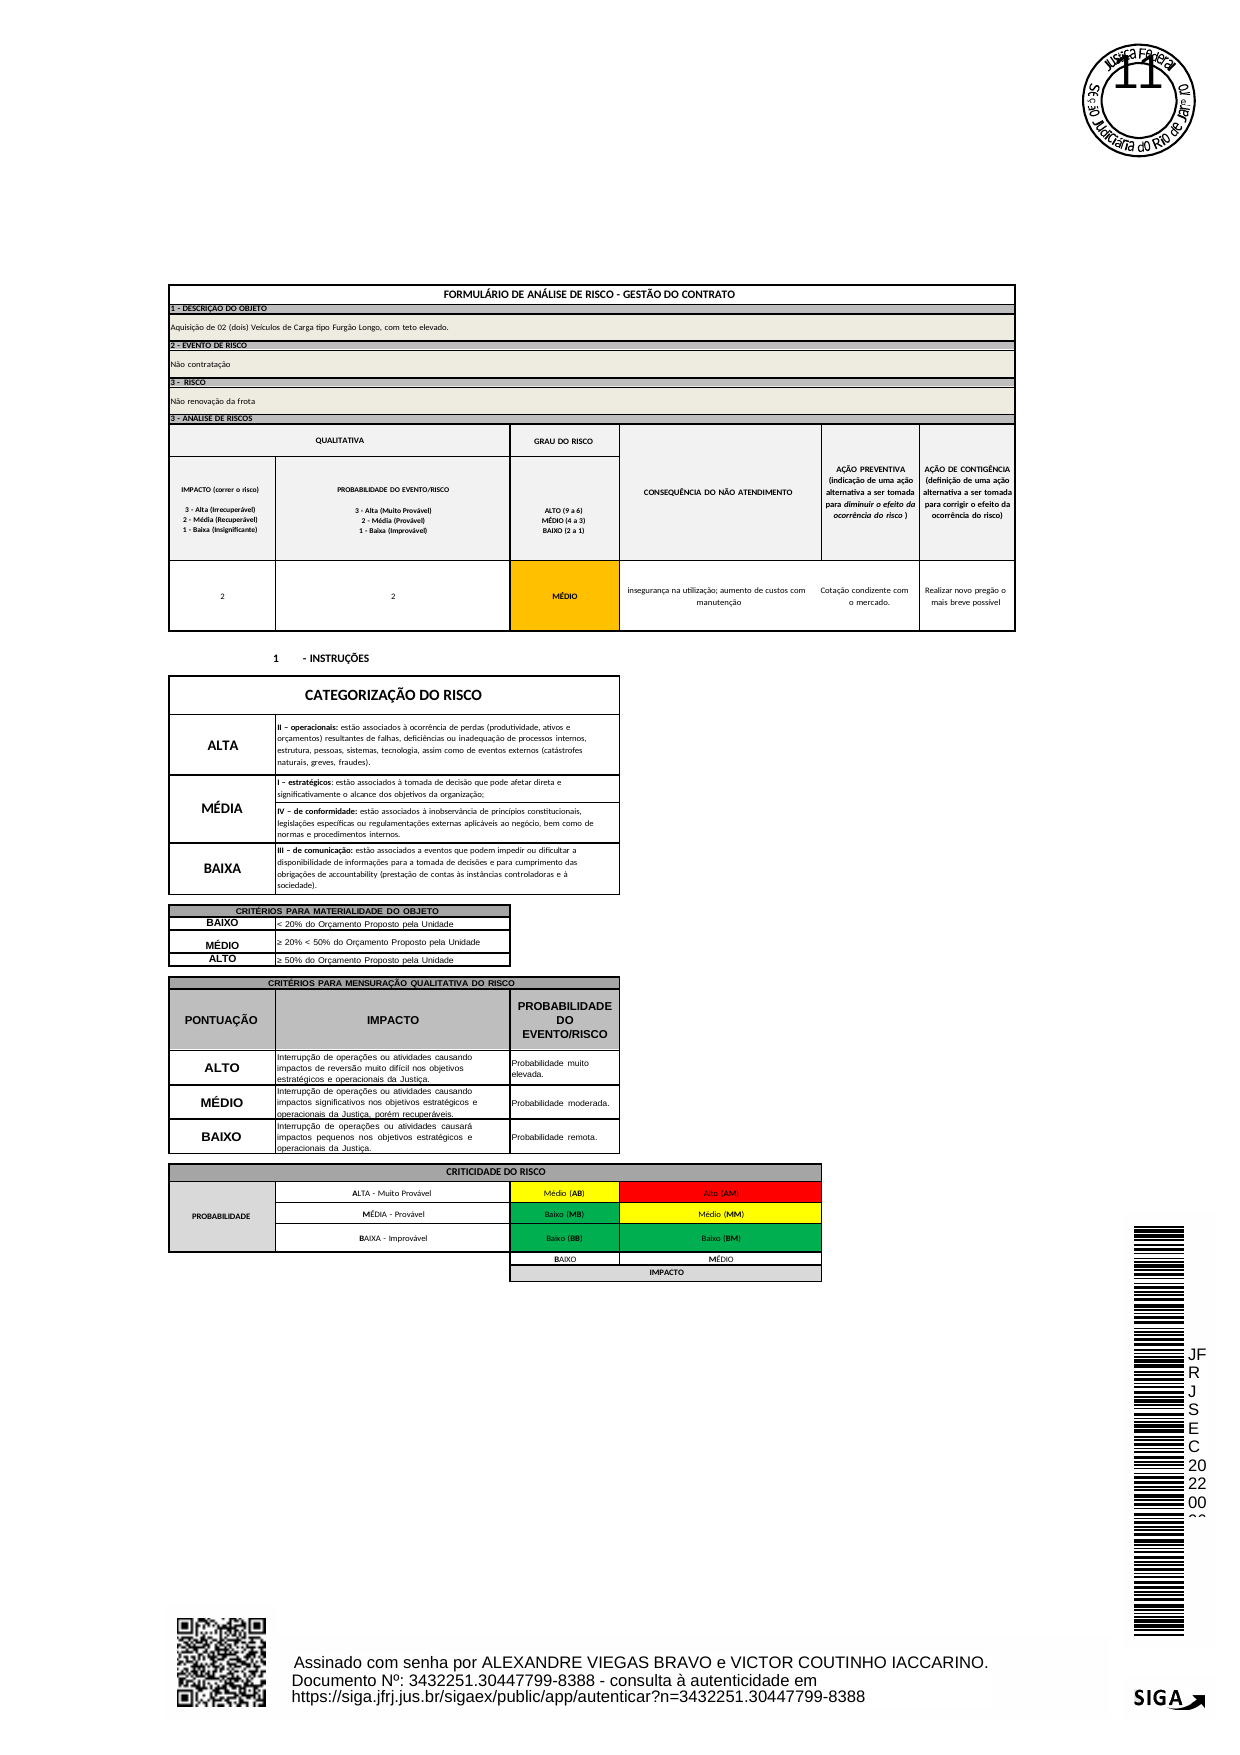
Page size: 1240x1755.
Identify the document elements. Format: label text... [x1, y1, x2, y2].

table_cell 3 - RISCO [170, 379, 1014, 386]
table_cell 2 - EVENTO DE RISCO [170, 342, 1014, 349]
table_cell 1 - DESCRIÇÃO DO OBJETO [170, 305, 1014, 313]
table_cell Realizar novo pregão o mais breve possível [920, 561, 1014, 630]
table_cell Baixo (BM) [620, 1224, 821, 1251]
table_cell Baixo (BB) [511, 1224, 619, 1251]
table_cell Médio (MM) [620, 1203, 821, 1223]
table_cell 2 [170, 561, 275, 630]
table_cell Interrupção de operações ou atividades causando impactos significativos nos objetivos estratégicos e operacionais da Justiça, porém recuperáveis. [276, 1086, 509, 1118]
table_cell ≥ 50% do Orçamento Proposto pela Unidade [276, 954, 509, 965]
text 1 - INSTRUÇÕES [273, 652, 1239, 666]
table_cell PROBABILIDADE DO EVENTO/RISCO [511, 990, 619, 1049]
table_cell ≥ 20% < 50% do Orçamento Proposto pela Unidade [276, 931, 509, 952]
table_cell Probabilidade moderada. [511, 1086, 619, 1118]
table_cell Alto (AM) [620, 1182, 821, 1202]
table_cell MÉDIO [170, 931, 275, 952]
table_cell 3 - ANÁLISE DE RISCOS [170, 415, 1014, 423]
table_cell Interrupção de operações ou atividades causando impactos de reversão muito difícil nos objetivos estratégicos e operacionais da Justiça. [276, 1051, 509, 1084]
text e [1180, 95, 1193, 105]
table_cell Probabilidade remota. [511, 1120, 619, 1153]
table_cell CONSEQUÊNCIA DO NÃO ATENDIMENTO [620, 425, 821, 560]
table_cell MÉDIO [620, 1253, 821, 1264]
table_cell IMPACTO (correr o risco) 3 - Alta (Irrecuperável) 2 - Média (Recuperável) 1 - Baixa (Insignificante) [170, 457, 275, 560]
table_cell MÉDIA - Provável [276, 1203, 509, 1223]
table_cell GRAU DO RISCO [511, 425, 619, 456]
table_cell AÇÃO PREVENTIVA (indicação de uma ação alternativa a ser tomada para diminuir o efeito da ocorrência do risco ) [822, 425, 919, 560]
table_cell ALTO (9 a 6) MÉDIO (4 a 3) BAIXO (2 a 1) [511, 457, 619, 560]
table_cell BAIXO [511, 1253, 619, 1264]
table_cell MÉDIA [170, 776, 275, 842]
table_cell [169, 1253, 509, 1281]
table_header FORMULÁRIO DE ANÁLISE DE RISCO - GESTÃO DO CONTRATO [170, 286, 1014, 303]
table_cell Não contratação [170, 351, 1014, 377]
table_cell Não renovação da frota [170, 388, 1014, 414]
table_cell Médio (AB) [511, 1182, 619, 1202]
table_cell IMPACTO [511, 1266, 821, 1281]
table_cell QUALITATIVA [170, 425, 509, 456]
table_cell II – operacionais: estão associados à ocorrência de perdas (produtividade, ativos e orçamentos) resultantes de falhas, deficiências ou inadequação de processos internos, estrutura, pessoas, sistemas, tecnologia, assim como de eventos externos (catástrofes naturais, greves, fraudes). [276, 715, 619, 774]
table_cell PROBABILIDADE [170, 1182, 275, 1251]
table_cell ALTA - Muito Provável [276, 1182, 509, 1202]
table_header CATEGORIZAÇÃO DO RISCO [170, 677, 619, 714]
table_header CRITICIDADE DO RISCO [170, 1165, 821, 1181]
table_cell BAIXO [170, 1120, 275, 1153]
table_cell PONTUAÇÃO [170, 990, 275, 1049]
table_cell ALTO [170, 1051, 275, 1084]
table_cell MÉDIO [170, 1086, 275, 1118]
table_cell MÉDIO [511, 561, 619, 630]
table_cell Baixo (MB) [511, 1203, 619, 1223]
table_cell IMPACTO [276, 990, 509, 1049]
table_cell ALTO [170, 954, 275, 965]
table_cell AÇÃO DE CONTIGÊNCIA (definição de uma ação alternativa a ser tomada para corrigir o efeito da ocorrência do risco) [920, 425, 1014, 560]
table_cell Probabilidade muito elevada. [511, 1051, 619, 1084]
text JFRJSEC202200068A [1188, 1345, 1207, 1517]
table_cell PROBABILIDADE DO EVENTO/RISCO 3 - Alta (Muito Provável) 2 - Média (Provável) 1 - Baixa (Improvável) [276, 457, 509, 560]
text ç [1087, 98, 1099, 106]
table_cell BAIXO [170, 918, 275, 929]
table_cell BAIXA [170, 844, 275, 893]
table_cell < 20% do Orçamento Proposto pela Unidade [276, 918, 509, 929]
table_cell I – estratégicos: estão associados à tomada de decisão que pode afetar direta e significativamente o alcance dos objetivos da organização; [276, 776, 619, 802]
table_cell III – de comunicação: estão associados a eventos que podem impedir ou dificultar a disponibilidade de informações para a tomada de decisões e para cumprimento das obrigações de accountability (prestação de contas às instâncias controladoras e à sociedade). [276, 844, 619, 893]
table_cell IV – de conformidade: estão associados à inobservância de princípios constitucionais, legislações específicas ou regulamentações externas aplicáveis ao negócio, bem como de normas e procedimentos internos. [276, 803, 619, 842]
table_cell ALTA [170, 715, 275, 774]
table_header CRITÉRIOS PARA MATERIALIDADE DO OBJETO [170, 906, 509, 916]
table_cell Aquisição de 02 (dois) Veículos de Carga tipo Furgão Longo, com teto elevado. [170, 315, 1014, 340]
table_cell Interrupção de operações ou atividades causará impactos pequenos nos objetivos estratégicos e operacionais da Justiça. [276, 1120, 509, 1153]
table_cell insegurança na utilização; aumento de custos com Cotação condizente com manutenção o mercado. [620, 561, 919, 630]
table_cell BAIXA - Improvável [276, 1224, 509, 1251]
table_header CRITÉRIOS PARA MENSURAÇÃO QUALITATIVA DO RISCO [170, 978, 619, 988]
table_cell 2 [276, 561, 509, 630]
